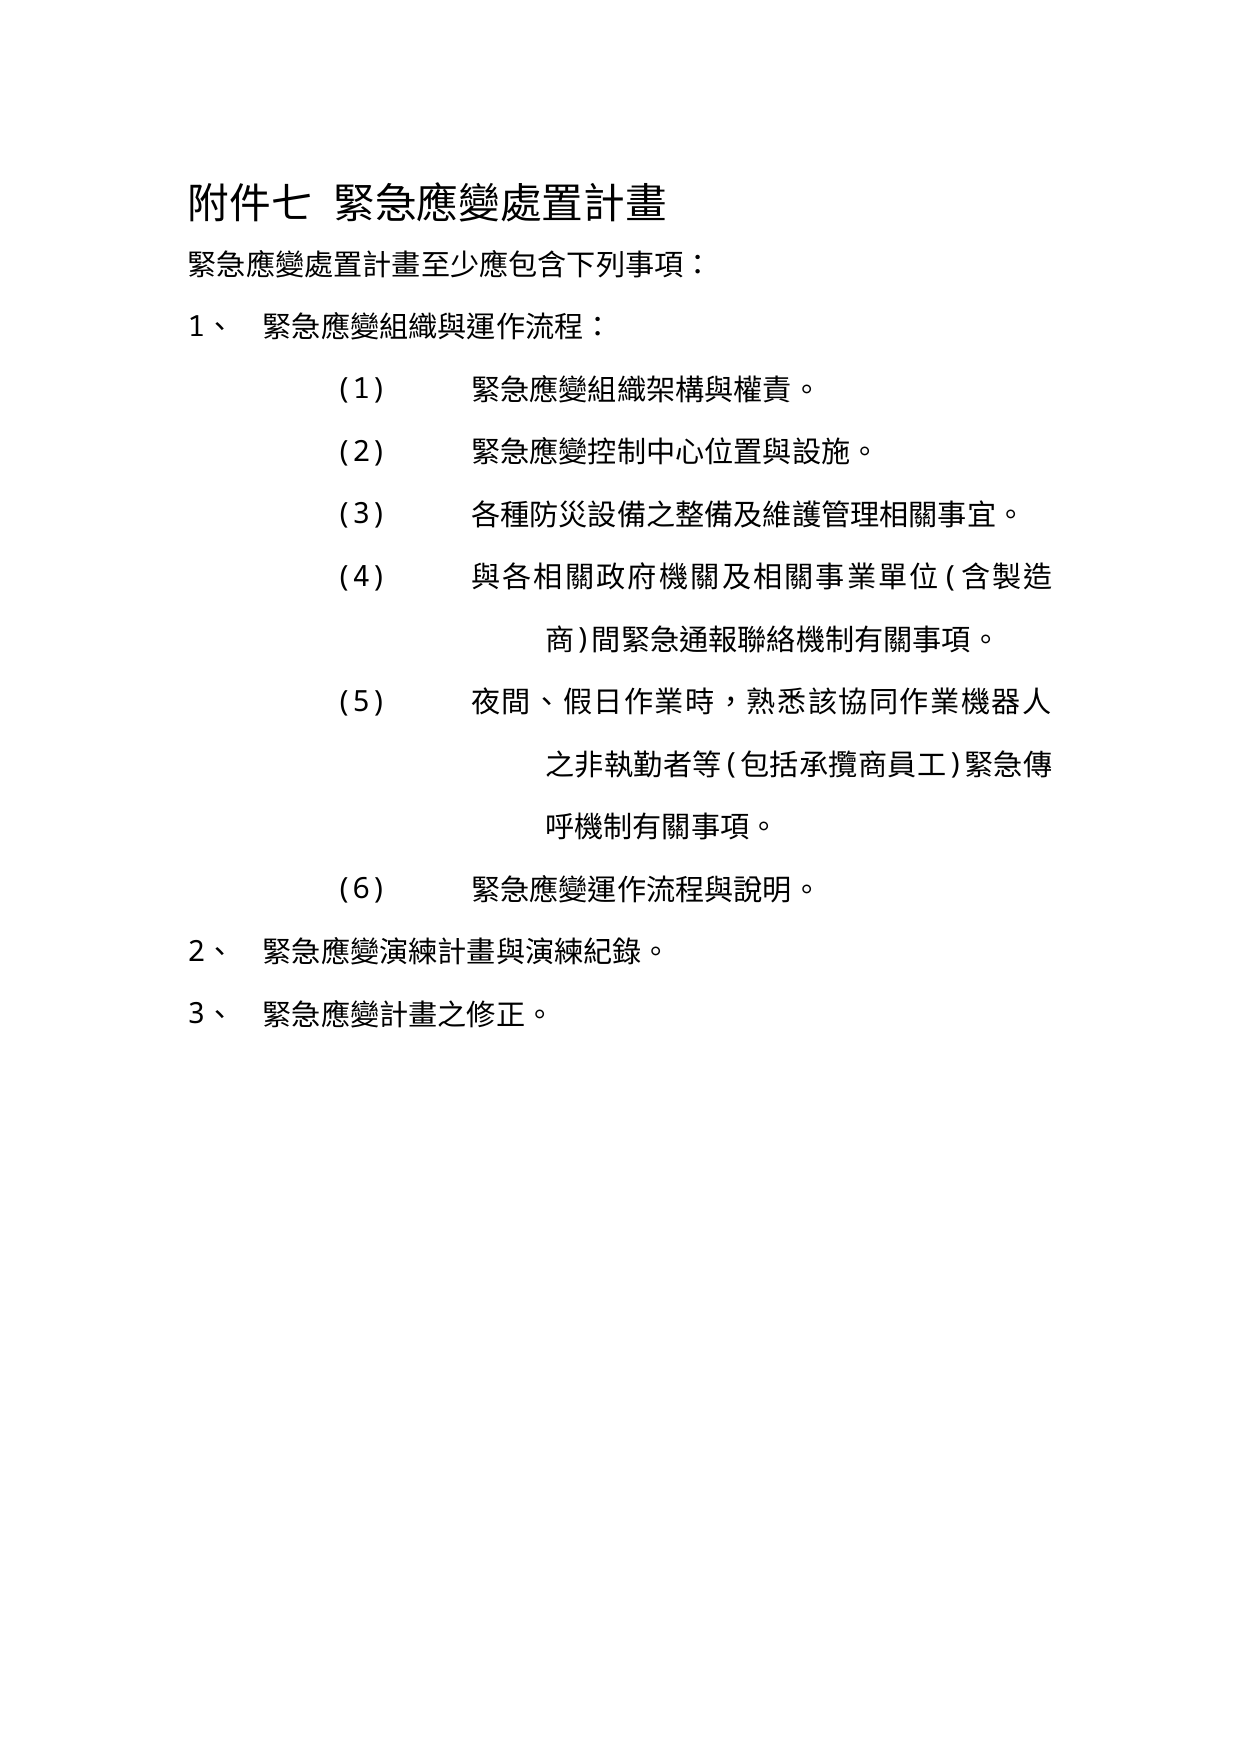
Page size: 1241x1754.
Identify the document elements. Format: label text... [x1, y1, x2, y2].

list 各種防災設備之整備及維護管理相關事宜。 [335, 471, 1053, 533]
text 附件七 緊急應變處置計畫 [187, 158, 1053, 221]
list 緊急應變組織架構與權責。 [335, 346, 1053, 408]
list 緊急應變計畫之修正。 [187, 971, 1053, 1033]
list 夜間、假日作業時，熟悉該協同作業機器人之非執勤者等(包括承攬商員工)緊急傳呼機制有關事項。 [335, 658, 1053, 846]
list 緊急應變組織與運作流程： [187, 283, 1053, 346]
list 緊急應變演練計畫與演練紀錄。 [187, 908, 1053, 971]
list 緊急應變控制中心位置與設施。 [335, 408, 1053, 471]
list 緊急應變運作流程與說明。 [335, 846, 1053, 908]
text 緊急應變處置計畫至少應包含下列事項： [187, 221, 1053, 283]
list 與各相關政府機關及相關事業單位(含製造商)間緊急通報聯絡機制有關事項。 [335, 533, 1053, 658]
